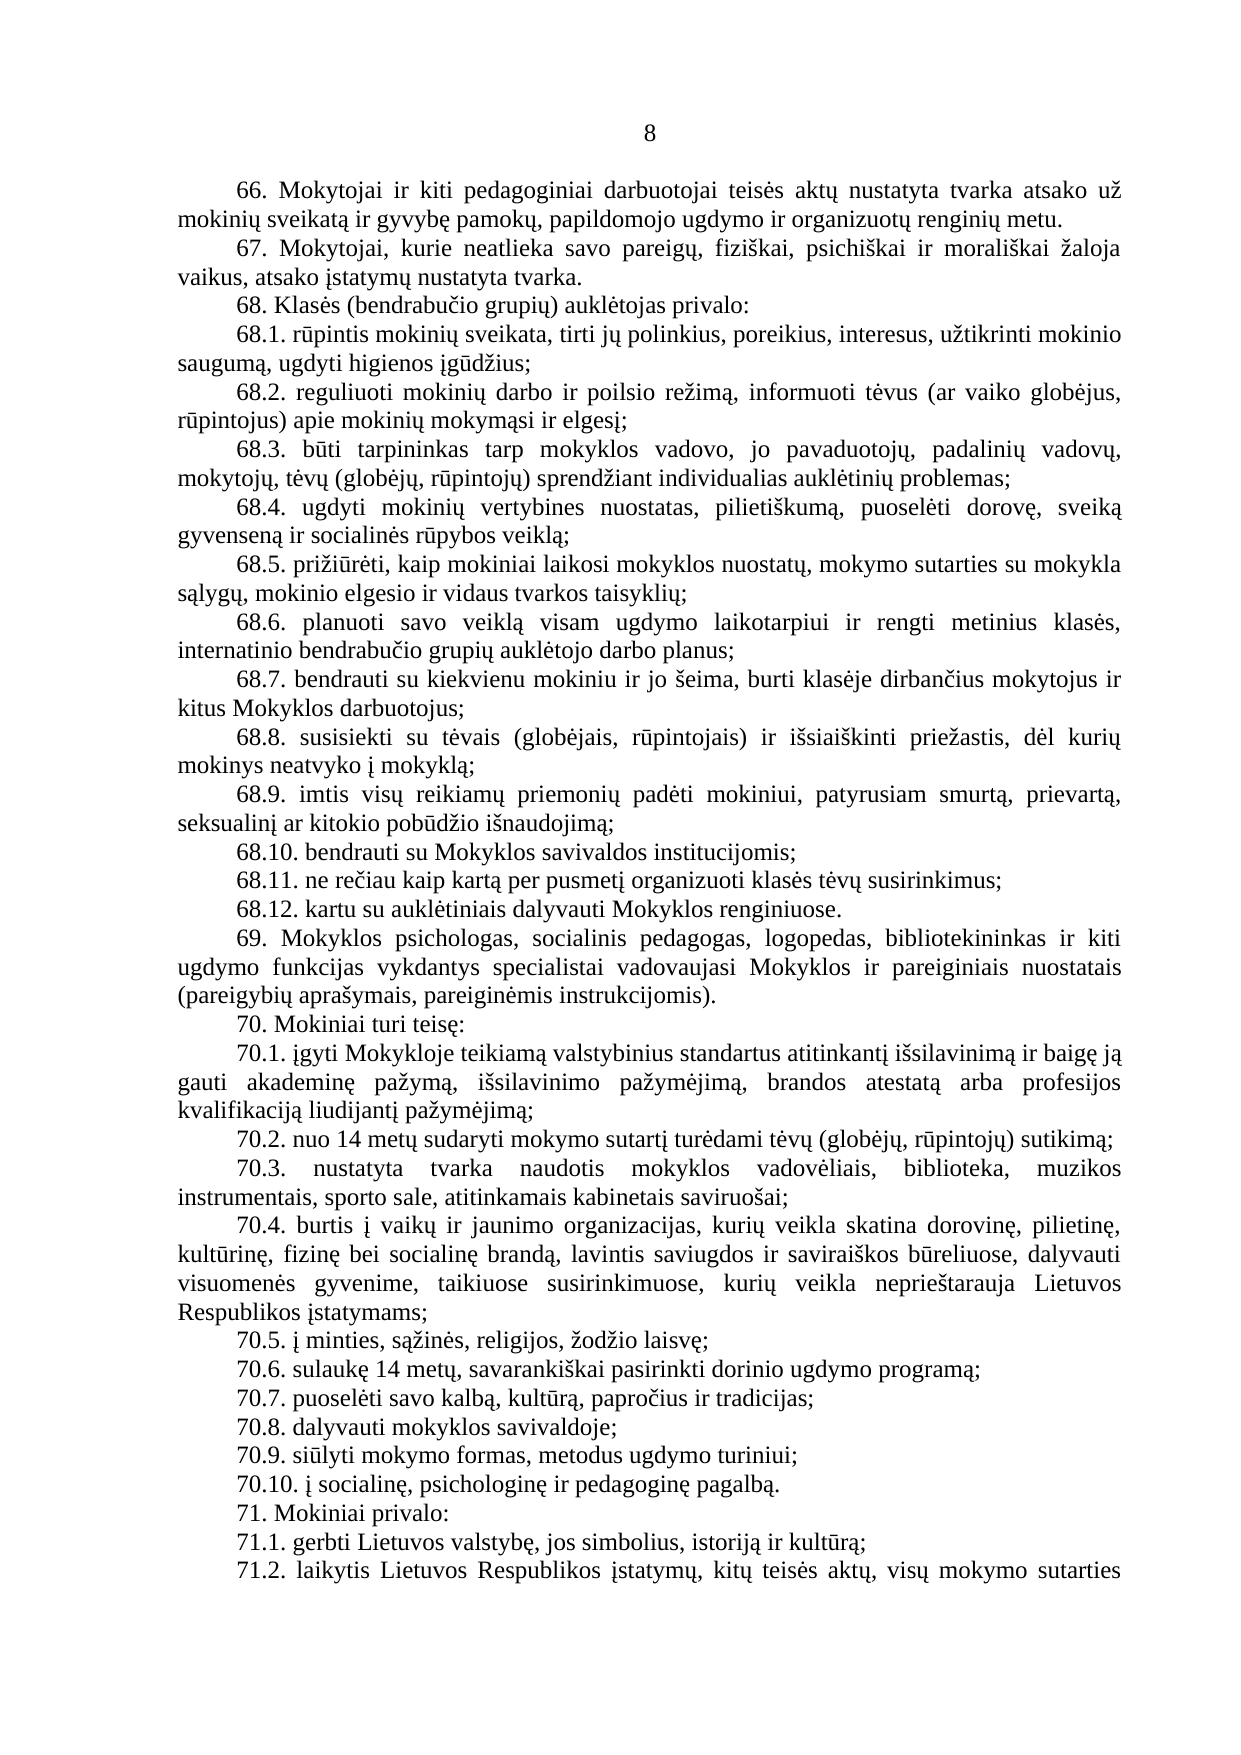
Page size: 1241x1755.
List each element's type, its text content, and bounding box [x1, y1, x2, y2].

text 66. Mokytojai ir kiti pedagoginiai darbuotojai teisės aktų nustatyta tvarka atsako už mokinių sveikatą ir gyvybę pamokų, papildomojo ugdymo ir organizuotų renginių metu. [177, 176, 1122, 233]
text 68.5. prižiūrėti, kaip mokiniai laikosi mokyklos nuostatų, mokymo sutarties su mokykla sąlygų, mokinio elgesio ir vidaus tvarkos taisyklių; [177, 549, 1122, 607]
text 71.1. gerbti Lietuvos valstybę, jos simbolius, istoriją ir kultūrą; [177, 1527, 1122, 1556]
text 68.8. susisiekti su tėvais (globėjais, rūpintojais) ir išsiaiškinti priežastis, dėl kurių mokinys neatvyko į mokyklą; [177, 722, 1122, 779]
text 70.3. nustatyta tvarka naudotis mokyklos vadovėliais, biblioteka, muzikos instrumentais, sporto sale, atitinkamais kabinetais saviruošai; [177, 1153, 1122, 1211]
text 68.10. bendrauti su Mokyklos savivaldos institucijomis; [177, 837, 1122, 866]
text 69. Mokyklos psichologas, socialinis pedagogas, logopedas, bibliotekininkas ir kiti ugdymo funkcijas vykdantys specialistai vadovaujasi Mokyklos ir pareiginiais nuostatais (pareigybių aprašymais, pareiginėmis instrukcijomis). [177, 923, 1122, 1009]
text 68.2. reguliuoti mokinių darbo ir poilsio režimą, informuoti tėvus (ar vaiko globėjus, rūpintojus) apie mokinių mokymąsi ir elgesį; [177, 377, 1122, 434]
text 68.3. būti tarpininkas tarp mokyklos vadovo, jo pavaduotojų, padalinių vadovų, mokytojų, tėvų (globėjų, rūpintojų) sprendžiant individualias auklėtinių problemas; [177, 434, 1122, 492]
text 68.4. ugdyti mokinių vertybines nuostatas, pilietiškumą, puoselėti dorovę, sveiką gyvenseną ir socialinės rūpybos veiklą; [177, 492, 1122, 549]
text 70.8. dalyvauti mokyklos savivaldoje; [177, 1412, 1122, 1441]
text 70. Mokiniai turi teisę: [177, 1009, 1122, 1038]
text 70.2. nuo 14 metų sudaryti mokymo sutartį turėdami tėvų (globėjų, rūpintojų) sutikimą; [177, 1124, 1122, 1153]
text 71. Mokiniai privalo: [177, 1498, 1122, 1527]
text 70.9. siūlyti mokymo formas, metodus ugdymo turiniui; [177, 1441, 1122, 1469]
text 68.6. planuoti savo veiklą visam ugdymo laikotarpiui ir rengti metinius klasės, internatinio bendrabučio grupių auklėtojo darbo planus; [177, 607, 1122, 664]
text 70.4. burtis į vaikų ir jaunimo organizacijas, kurių veikla skatina dorovinę, pilietinę, kultūrinę, fizinę bei socialinę brandą, lavintis saviugdos ir saviraiškos būreliuose, dalyvauti visuomenės gyvenime, taikiuose susirinkimuose, kurių veikla neprieštarauja Lietuvos Respublikos įstatymams; [177, 1211, 1122, 1326]
text 67. Mokytojai, kurie neatlieka savo pareigų, fiziškai, psichiškai ir morališkai žaloja vaikus, atsako įstatymų nustatyta tvarka. [177, 233, 1122, 291]
text 68. Klasės (bendrabučio grupių) auklėtojas privalo: [177, 291, 1122, 319]
text 70.1. įgyti Mokykloje teikiamą valstybinius standartus atitinkantį išsilavinimą ir baigę ją gauti akademinę pažymą, išsilavinimo pažymėjimą, brandos atestatą arba profesijos kvalifikaciją liudijantį pažymėjimą; [177, 1038, 1122, 1124]
text 70.6. sulaukę 14 metų, savarankiškai pasirinkti dorinio ugdymo programą; [177, 1354, 1122, 1383]
text 68.7. bendrauti su kiekvienu mokiniu ir jo šeima, burti klasėje dirbančius mokytojus ir kitus Mokyklos darbuotojus; [177, 664, 1122, 722]
text 68.1. rūpintis mokinių sveikata, tirti jų polinkius, poreikius, interesus, užtikrinti mokinio saugumą, ugdyti higienos įgūdžius; [177, 319, 1122, 377]
text 70.5. į minties, sąžinės, religijos, žodžio laisvę; [177, 1326, 1122, 1354]
text 70.10. į socialinę, psichologinę ir pedagoginę pagalbą. [177, 1469, 1122, 1498]
text 68.11. ne rečiau kaip kartą per pusmetį organizuoti klasės tėvų susirinkimus; [177, 866, 1122, 894]
text 68.9. imtis visų reikiamų priemonių padėti mokiniui, patyrusiam smurtą, prievartą, seksualinį ar kitokio pobūdžio išnaudojimą; [177, 779, 1122, 837]
text 70.7. puoselėti savo kalbą, kultūrą, papročius ir tradicijas; [177, 1383, 1122, 1412]
text 71.2. laikytis Lietuvos Respublikos įstatymų, kitų teisės aktų, visų mokymo sutarties [177, 1556, 1122, 1584]
text 68.12. kartu su auklėtiniais dalyvauti Mokyklos renginiuose. [177, 894, 1122, 923]
